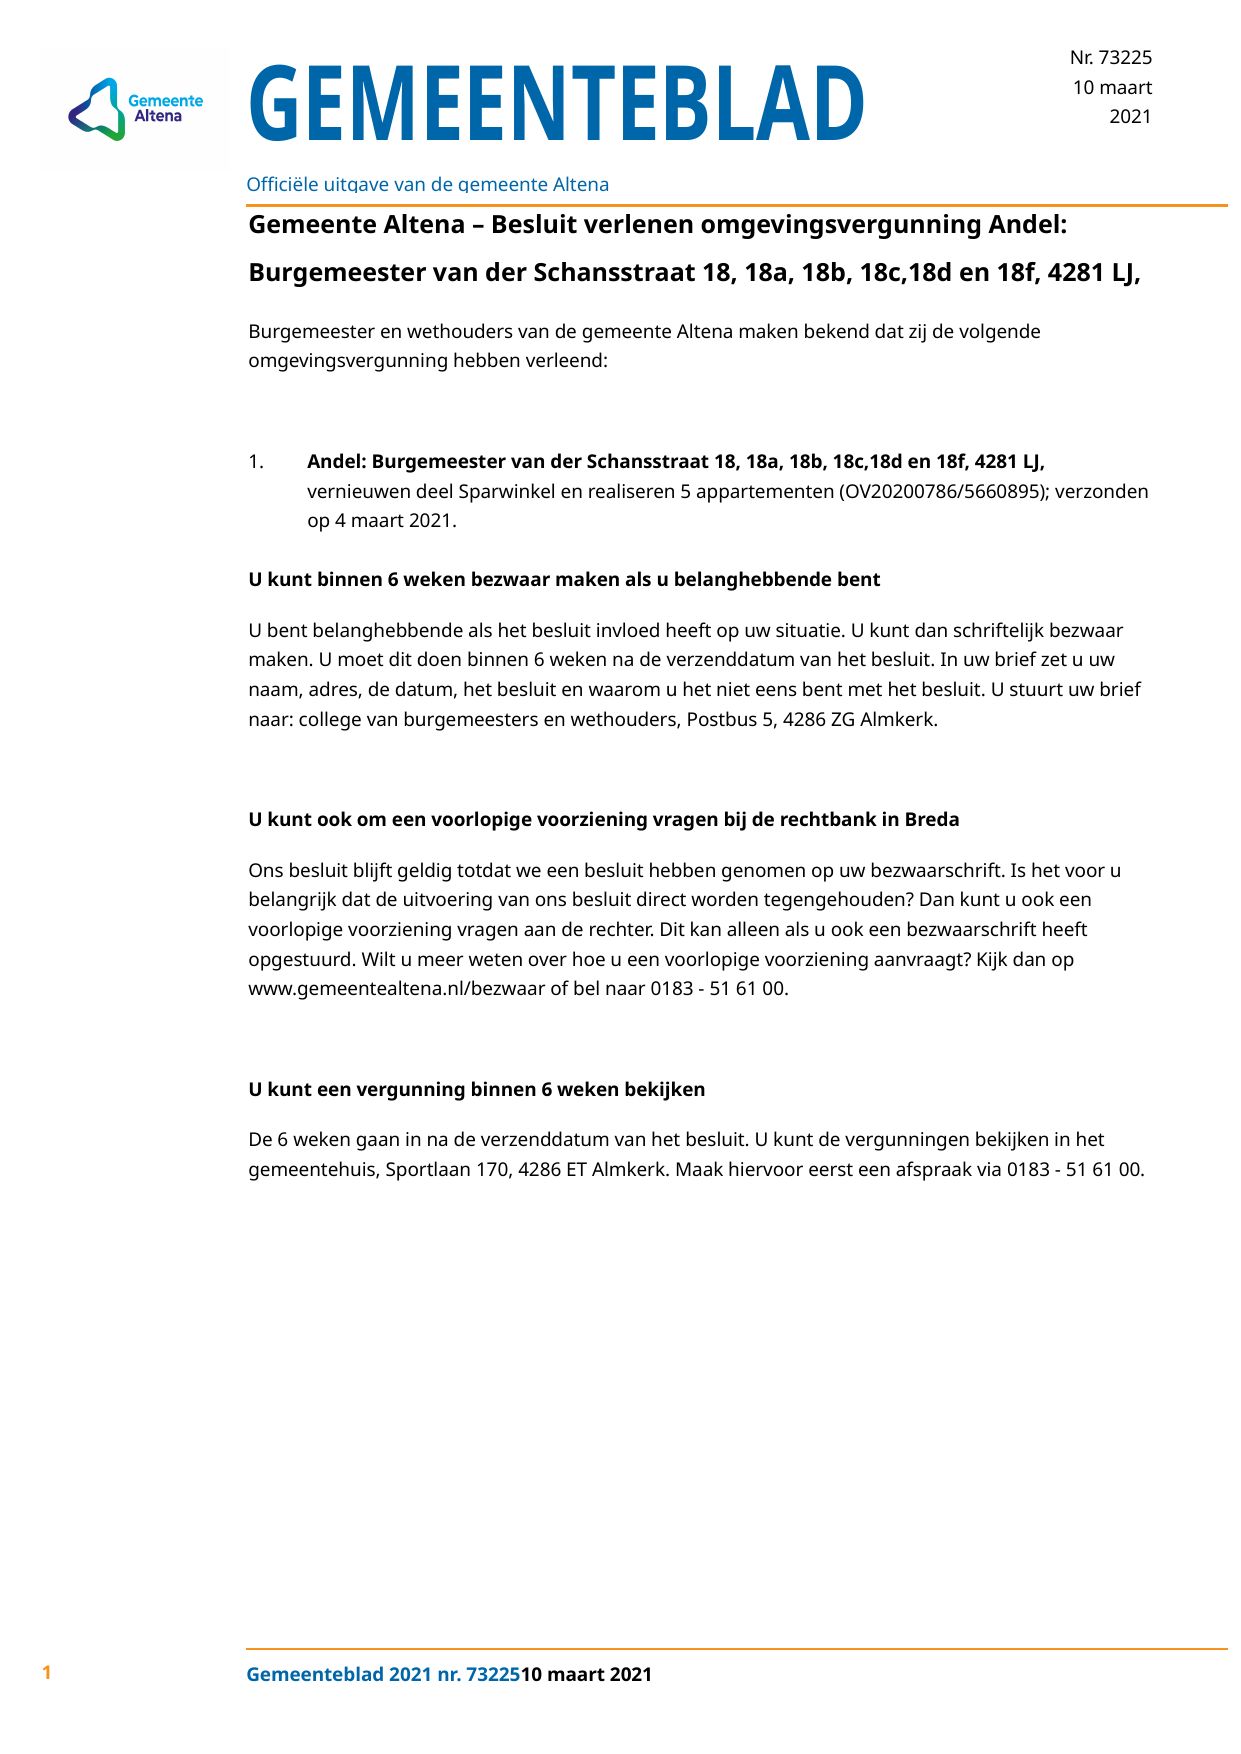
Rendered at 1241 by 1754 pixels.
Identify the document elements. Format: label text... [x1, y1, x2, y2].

text U kunt ook om een voorlopige voorziening vragen bij de rechtbank in Breda [248, 807, 1152, 832]
picture [41, 47, 231, 172]
list Andel: Burgemeester van der Schansstraat 18, 18a, 18b, 18c,18d en 18f, 4281 LJ, vernieuwen deel Sparwinkel en realiseren 5 appartementen (OV20200786/5660895); verzonden op 4 maart 2021. [248, 448, 1152, 533]
text U kunt binnen 6 weken bezwaar maken als u belanghebbende bent [248, 567, 1152, 592]
text Gemeente Altena – Besluit verlenen omgevingsvergunning Andel: Burgemeester van der Schansstraat 18, 18a, 18b, 18c,18d en 18f, 4281 LJ, [248, 207, 1152, 288]
text U bent belanghebbende als het besluit invloed heeft op uw situatie. U kunt dan schriftelijk bezwaar maken. U moet dit doen binnen 6 weken na de verzenddatum van het besluit. In uw brief zet u uw naam, adres, de datum, het besluit en waarom u het niet eens bent met het besluit. U stuurt uw brief naar: college van burgemeesters en wethouders, Postbus 5, 4286 ZG Almkerk. [248, 617, 1152, 732]
text U kunt een vergunning binnen 6 weken bekijken [248, 1076, 1152, 1102]
text Burgemeester en wethouders van de gemeente Altena maken bekend dat zij de volgende omgevingsvergunning hebben verleend: [248, 318, 1152, 373]
text Ons besluit blijft geldig totdat we een besluit hebben genomen op uw bezwaarschrift. Is het voor u belangrijk dat de uitvoering van ons besluit direct worden tegengehouden? Dan kunt u ook een voorlopige voorziening vragen aan de rechter. Dit kan alleen als u ook een bezwaarschrift heeft opgestuurd. Wilt u meer weten over hoe u een voorlopige voorziening aanvraagt? Kijk dan op www.gemeentealtena.nl/bezwaar of bel naar 0183 - 51 61 00. [248, 857, 1152, 1001]
text De 6 weken gaan in na de verzenddatum van het besluit. U kunt de vergunningen bekijken in het gemeentehuis, Sportlaan 170, 4286 ET Almkerk. Maak hiervoor eerst een afspraak via 0183 - 51 61 00. [248, 1127, 1152, 1182]
